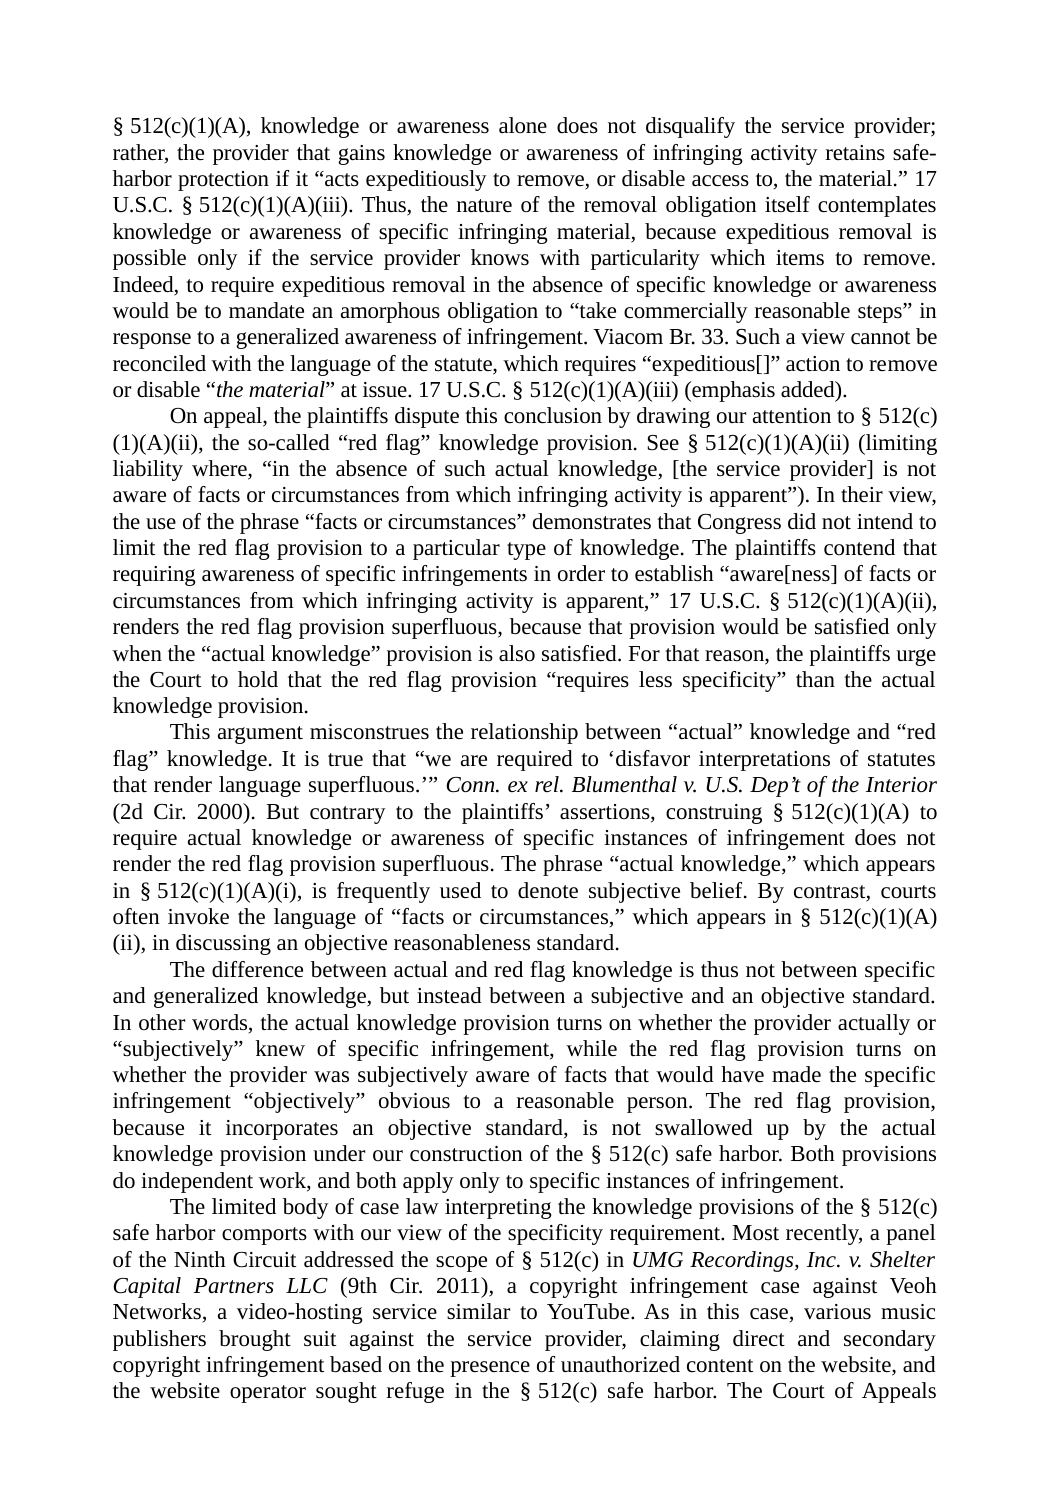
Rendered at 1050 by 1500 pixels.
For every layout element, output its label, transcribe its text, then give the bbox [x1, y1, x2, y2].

text The limited body of case law interpreting the knowledge provisions of the § 512(c) safe harbor comports with our view of the specificity requirement. Most recently, a panel of the Ninth Circuit addressed the scope of § 512(c) in UMG Recordings, Inc. v. Shelter Capital Partners LLC (9th Cir. 2011), a copyright infringement case against Veoh Networks, a video-hosting service similar to YouTube. As in this case, various music publishers brought suit against the service provider, claiming direct and secondary copyright infringement based on the presence of unauthorized content on the website, and the website operator sought refuge in the § 512(c) safe harbor. The Court of Appeals [112, 1193, 937, 1404]
text § 512(c)(1)(A), knowledge or awareness alone does not disqualify the service provider; rather, the provider that gains knowledge or awareness of infringing activity retains safe-har­bor protection if it “acts expeditiously to remove, or disable access to, the material.” 17 U.S.C. § 512(c)(1)(A)(iii). Thus, the nature of the removal obligation itself contemplates knowle­dge or awareness of specific infringing material, because expeditious removal is pos­si­ble only if the service provider knows with particularity which items to remove. Indeed, to require expeditious removal in the absence of specific knowledge or awareness would be to mandate an amorphous obligation to “take commercially reasonable steps” in re­sponse to a generalized awareness of infringement. Viacom Br. 33. Such a view cannot be reconciled with the language of the statute, which requires “expeditious[]” action to re­move or disable “the material” at issue. 17 U.S.C. § 512(c)(1)(A)(iii) (emphasis added). [112, 112, 937, 402]
text On appeal, the plaintiffs dispute this conclusion by drawing our attention to § 512(c)(1)(A)(ii), the so-called “red flag” knowledge provision. See § 512(c)(1)(A)(ii) (limiting liability where, “in the absence of such actual knowledge, [the service provider] is not aware of facts or circumstances from which infringing activity is apparent”). In their view, the use of the phrase “facts or circumstances” demonstrates that Congress did not intend to limit the red flag provision to a particular type of knowledge. The plaintiffs contend that requiring awareness of specific infringements in order to establish “aware[ness] of facts or circumstances from which infringing activity is apparent,” 17 U.S.C. § 512(c)(1)(A)(ii), renders the red flag provision superfluous, because that provision would be satisfied only when the “actual knowledge” provision is also satisfied. For that reason, the plaintiffs urge the Court to hold that the red flag provision “requires less specificity” than the actual knowledge provision. [112, 402, 937, 719]
text The difference between actual and red flag knowledge is thus not between specific and generalized knowledge, but instead between a subjective and an objective standard. In other words, the actual knowledge provision turns on whether the provider actually or “subjectively” knew of specific infringement, while the red flag provision turns on whether the provider was subjectively aware of facts that would have made the specific infringement “objectively” obvious to a reasonable person. The red flag provision, because it incorporates an objective standard, is not swallowed up by the actual knowledge provision under our construction of the § 512(c) safe harbor. Both provisions do independent work, and both apply only to specific instances of infringement. [112, 956, 937, 1193]
text This argument misconstrues the relationship between “actual” knowledge and “red flag” knowledge. It is true that “we are required to ‘disfavor interpretations of statutes that render language superfluous.’” Conn. ex rel. Blumenthal v. U.S. Dep’t of the Interior (2d Cir. 2000). But contrary to the plaintiffs’ assertions, construing § 512(c)(1)(A) to require actual knowledge or awareness of specific instances of infringement does not render the red flag provision superfluous. The phrase “actual knowledge,” which appears in § 512(c)(1)(A)(i), is frequently used to denote subjective belief. By contrast, courts often invoke the language of “facts or circumstances,” which appears in § 512(c)(1)(A)(ii), in discussing an objective reasonableness standard. [112, 719, 937, 956]
